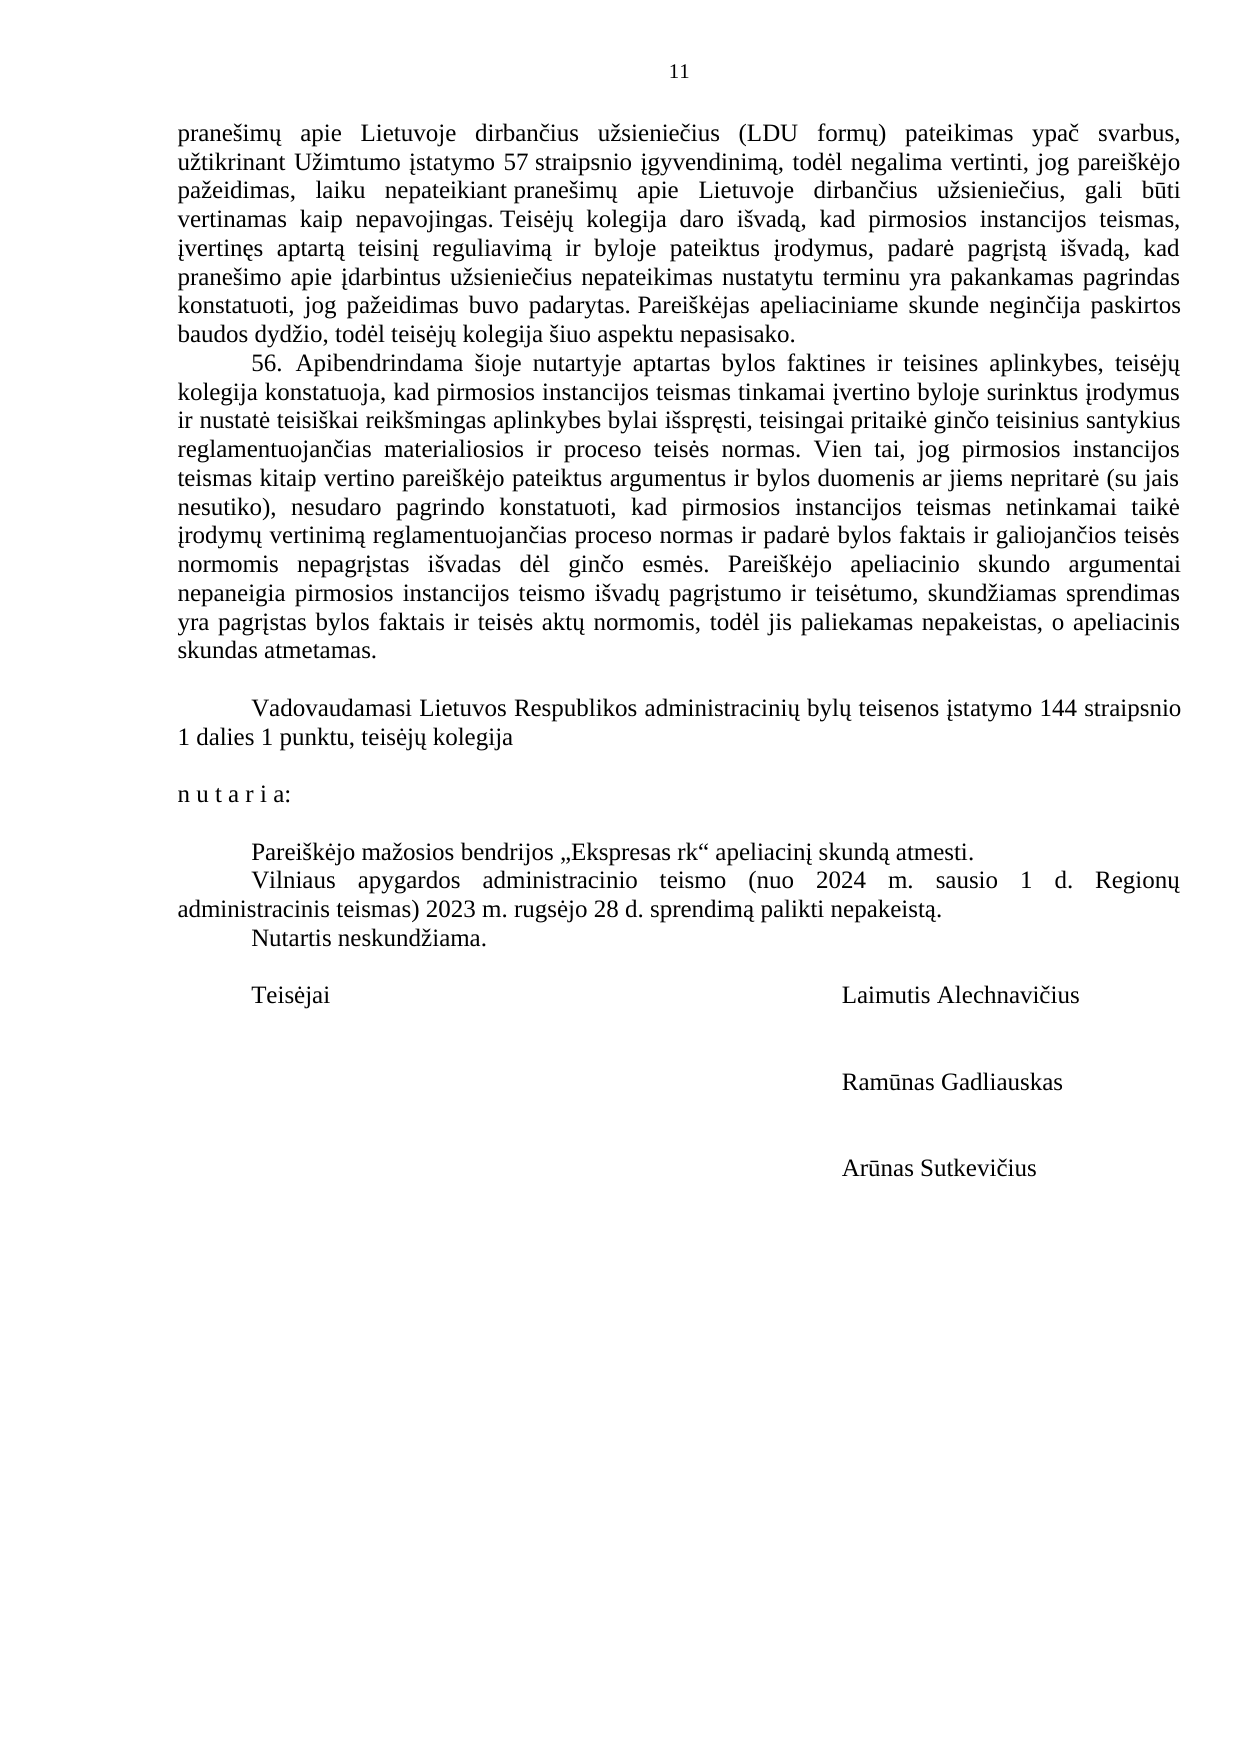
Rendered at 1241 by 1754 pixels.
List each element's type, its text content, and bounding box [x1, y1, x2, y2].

text Nutartis neskundžiama. [177, 923, 1181, 952]
text Arūnas Sutkevičius [842, 1153, 1181, 1182]
text Vadovaudamasi Lietuvos Respublikos administracinių bylų teisenos įstatymo 144 straipsnio 1 dalies 1 punktu, teisėjų kolegija [177, 693, 1181, 751]
text Ramūnas Gadliauskas [842, 1067, 1181, 1096]
text Pareiškėjo mažosios bendrijos „Ekspresas rk“ apeliacinį skundą atmesti. [177, 837, 1181, 866]
text Teisėjai Laimutis Alechnavičius [177, 981, 1181, 1009]
text Vilniaus apygardos administracinio teismo (nuo 2024 m. sausio 1 d. Regionų administracinis teismas) 2023 m. rugsėjo 28 d. sprendimą palikti nepakeistą. [177, 866, 1181, 923]
text n u t a r i a: [177, 779, 1167, 808]
text 56. Apibendrindama šioje nutartyje aptartas bylos faktines ir teisines aplinkybes, teisėjų kolegija konstatuoja, kad pirmosios instancijos teismas tinkamai įvertino byloje surinktus įrodymus ir nustatė teisiškai reikšmingas aplinkybes bylai išspręsti, teisingai pritaikė ginčo teisinius santykius reglamentuojančias materialiosios ir proceso teisės normas. Vien tai, jog pirmosios instancijos teismas kitaip vertino pareiškėjo pateiktus argumentus ir bylos duomenis ar jiems nepritarė (su jais nesutiko), nesudaro pagrindo konstatuoti, kad pirmosios instancijos teismas netinkamai taikė įrodymų vertinimą reglamentuojančias proceso normas ir padarė bylos faktais ir galiojančios teisės normomis nepagrįstas išvadas dėl ginčo esmės. Pareiškėjo apeliacinio skundo argumentai nepaneigia pirmosios instancijos teismo išvadų pagrįstumo ir teisėtumo, skundžiamas sprendimas yra pagrįstas bylos faktais ir teisės aktų normomis, todėl jis paliekamas nepakeistas, o apeliacinis skundas atmetamas. [177, 348, 1181, 664]
text pranešimų apie Lietuvoje dirbančius užsieniečius (LDU formų) pateikimas ypač svarbus, užtikrinant Užimtumo įstatymo 57 straipsnio įgyvendinimą, todėl negalima vertinti, jog pareiškėjo pažeidimas, laiku nepateikiant pranešimų apie Lietuvoje dirbančius užsieniečius, gali būti vertinamas kaip nepavojingas. Teisėjų kolegija daro išvadą, kad pirmosios instancijos teismas, įvertinęs aptartą teisinį reguliavimą ir byloje pateiktus įrodymus, padarė pagrįstą išvadą, kad pranešimo apie įdarbintus užsieniečius nepateikimas nustatytu terminu yra pakankamas pagrindas konstatuoti, jog pažeidimas buvo padarytas. Pareiškėjas apeliaciniame skunde neginčija paskirtos baudos dydžio, todėl teisėjų kolegija šiuo aspektu nepasisako. [177, 118, 1181, 348]
